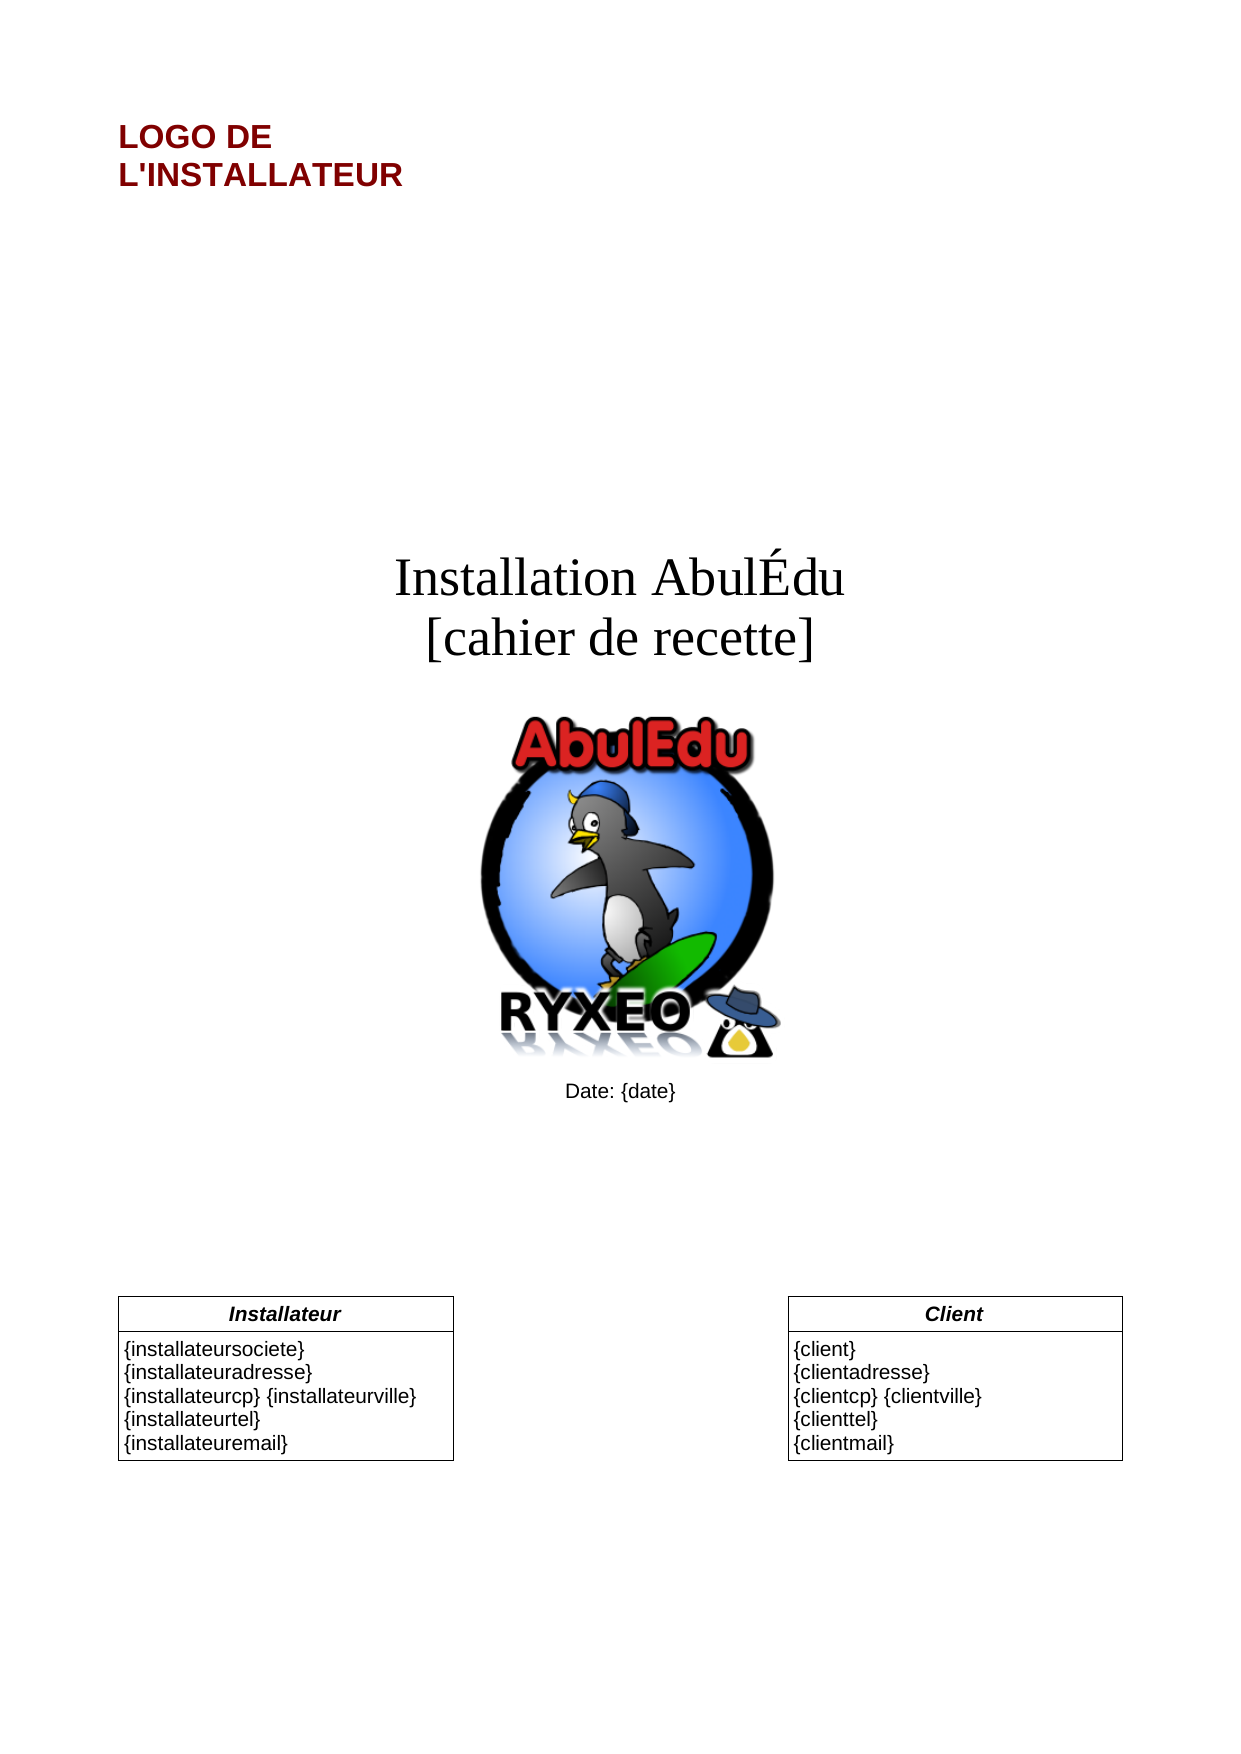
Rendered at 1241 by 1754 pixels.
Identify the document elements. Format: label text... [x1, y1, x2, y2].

table_cell {installateursociete} {installateuradresse} {installateurcp} {installateurville} {installateurtel} {installateuremail} [119, 1332, 453, 1460]
table_header Client [789, 1297, 1122, 1331]
table_cell [454, 1331, 787, 1461]
text Date: {date} [118, 1080, 1122, 1103]
text LOGO DE [118, 118, 1122, 156]
subtitle Installation AbulÉdu [cahier de recette] [118, 547, 1122, 666]
table_cell {client} {clientadresse} {clientcp} {clientville} {clienttel} {clientmail} [789, 1332, 1122, 1460]
table_header [454, 1296, 787, 1331]
table_header Installateur [119, 1297, 453, 1331]
picture [463, 699, 800, 1071]
text L'INSTALLATEUR [118, 156, 1122, 193]
